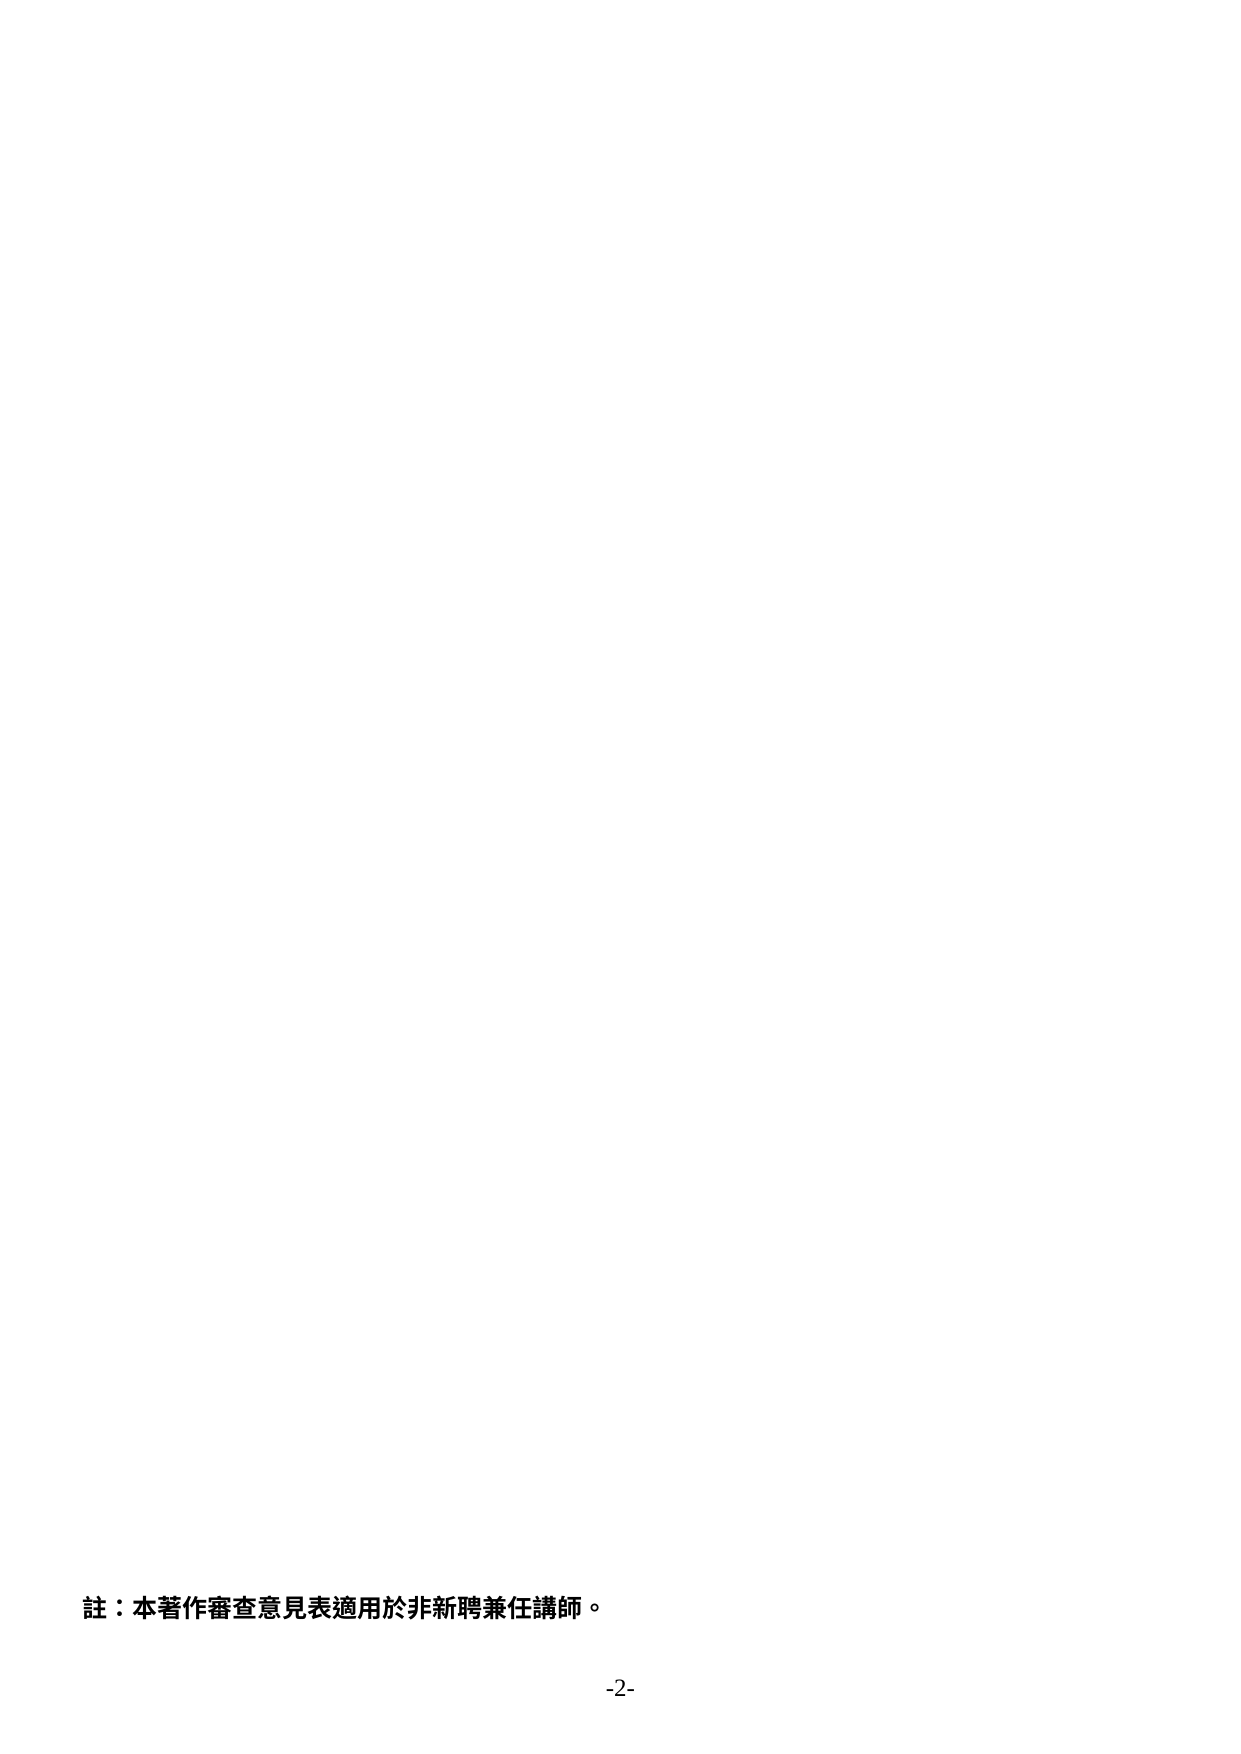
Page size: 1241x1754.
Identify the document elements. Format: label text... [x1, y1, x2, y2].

text 註：本著作審查意見表適用於非新聘兼任講師。 [82, 1587, 764, 1624]
